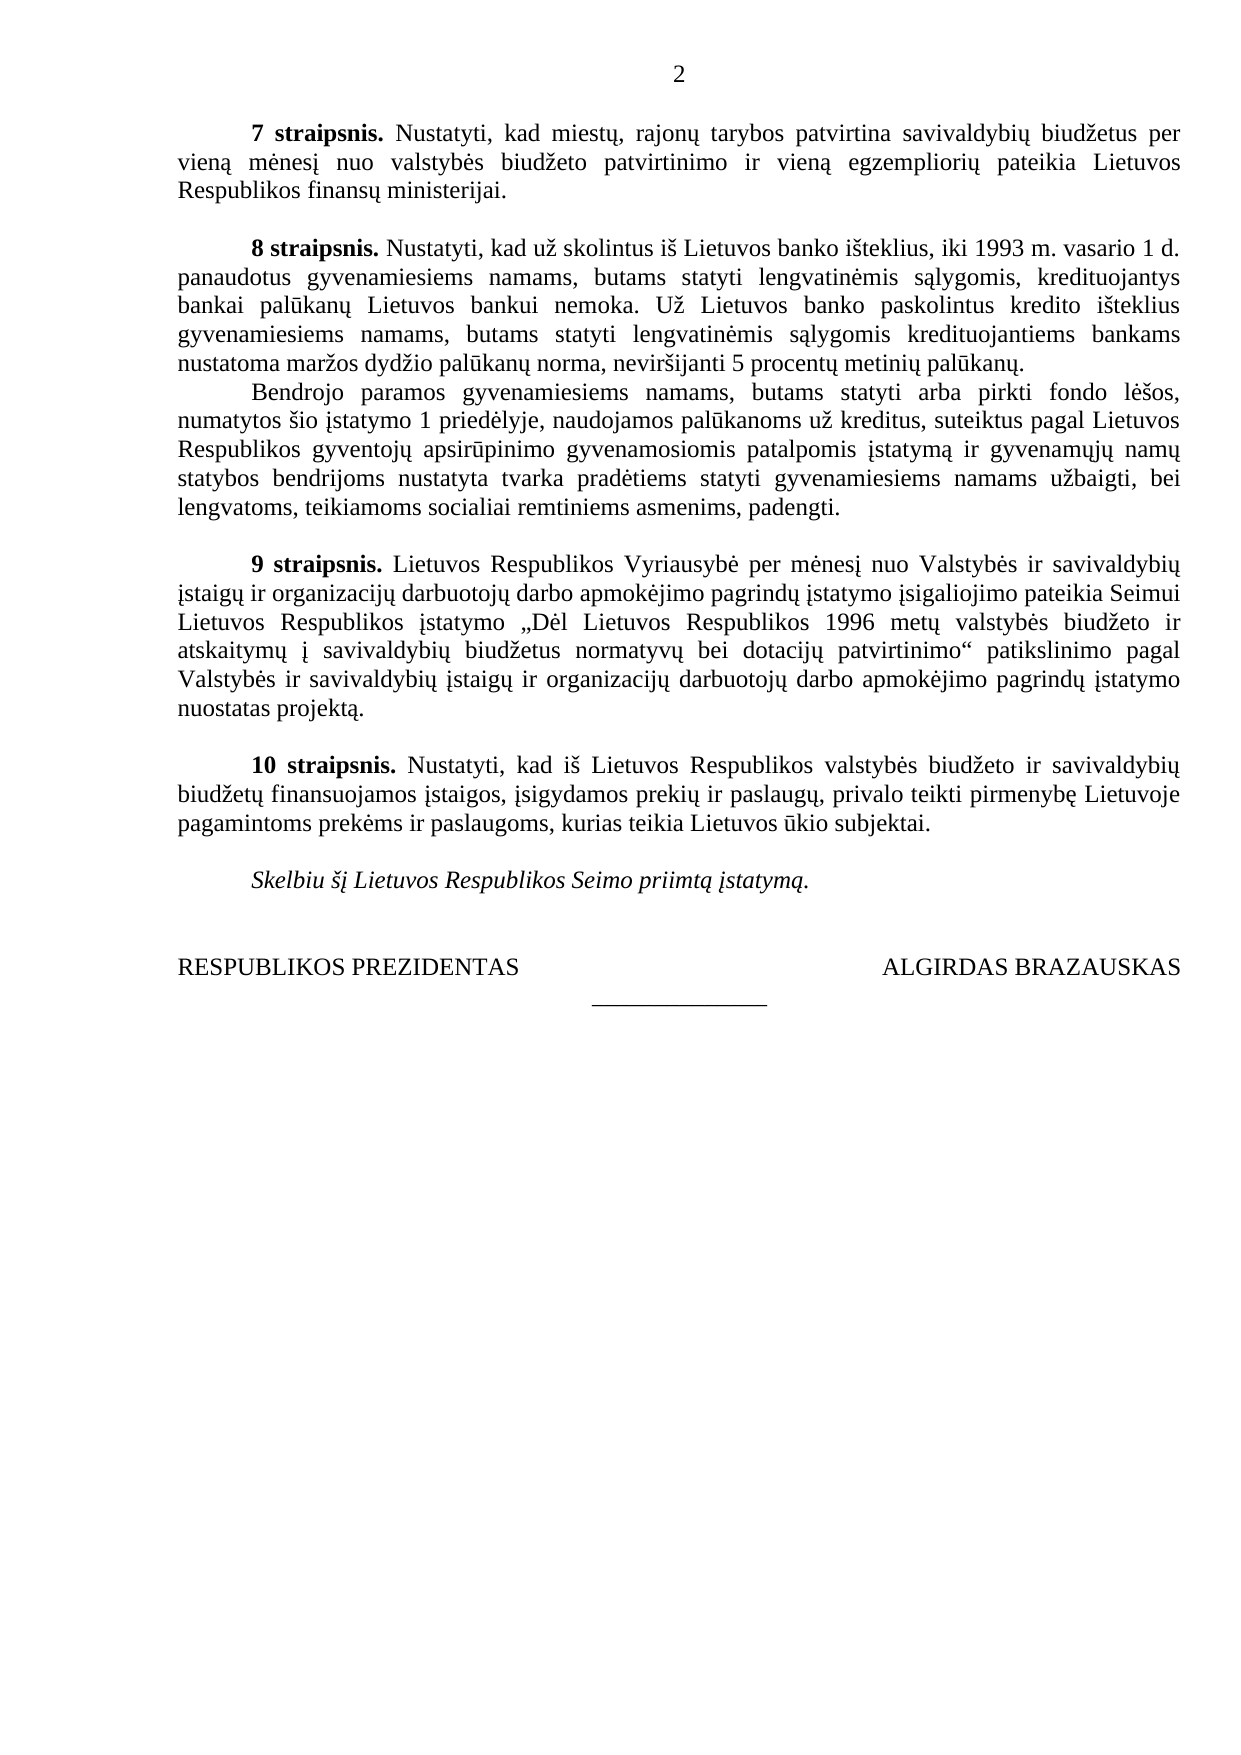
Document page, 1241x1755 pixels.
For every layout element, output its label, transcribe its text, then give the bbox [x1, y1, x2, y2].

text Skelbiu šį Lietuvos Respublikos Seimo priimtą įstatymą. [177, 866, 1181, 894]
text 7 straipsnis. Nustatyti, kad miestų, rajonų tarybos patvirtina savivaldybių biudžetus per vieną mėnesį nuo valstybės biudžeto patvirtinimo ir vieną egzempliorių pateikia Lietuvos Respublikos finansų ministerijai. [177, 118, 1181, 204]
text ______________ [177, 981, 1181, 1009]
text 10 straipsnis. Nustatyti, kad iš Lietuvos Respublikos valstybės biudžeto ir savivaldybių biudžetų finansuojamos įstaigos, įsigydamos prekių ir paslaugų, privalo teikti pirmenybę Lietuvoje pagamintoms prekėms ir paslaugoms, kurias teikia Lietuvos ūkio subjektai. [177, 751, 1181, 837]
text 8 straipsnis. Nustatyti, kad už skolintus iš Lietuvos banko išteklius, iki 1993 m. vasario 1 d. panaudotus gyvenamiesiems namams, butams statyti lengvatinėmis sąlygomis, kredituojantys bankai palūkanų Lietuvos bankui nemoka. Už Lietuvos banko paskolintus kredito išteklius gyvenamiesiems namams, butams statyti lengvatinėmis sąlygomis kredituojantiems bankams nustatoma maržos dydžio palūkanų norma, neviršijanti 5 procentų metinių palūkanų. [177, 233, 1181, 377]
text 9 straipsnis. Lietuvos Respublikos Vyriausybė per mėnesį nuo Valstybės ir savivaldybių įstaigų ir organizacijų darbuotojų darbo apmokėjimo pagrindų įstatymo įsigaliojimo pateikia Seimui Lietuvos Respublikos įstatymo „Dėl Lietuvos Respublikos 1996 metų valstybės biudžeto ir atskaitymų į savivaldybių biudžetus normatyvų bei dotacijų patvirtinimo“ patikslinimo pagal Valstybės ir savivaldybių įstaigų ir organizacijų darbuotojų darbo apmokėjimo pagrindų įstatymo nuostatas projektą. [177, 549, 1181, 722]
text Bendrojo paramos gyvenamiesiems namams, butams statyti arba pirkti fondo lėšos, numatytos šio įstatymo 1 priedėlyje, naudojamos palūkanoms už kreditus, suteiktus pagal Lietuvos Respublikos gyventojų apsirūpinimo gyvenamosiomis patalpomis įstatymą ir gyvenamųjų namų statybos bendrijoms nustatyta tvarka pradėtiems statyti gyvenamiesiems namams užbaigti, bei lengvatoms, teikiamoms socialiai remtiniems asmenims, padengti. [177, 377, 1181, 521]
text RESPUBLIKOS PREZIDENTAS ALGIRDAS BRAZAUSKAS [177, 952, 1181, 981]
